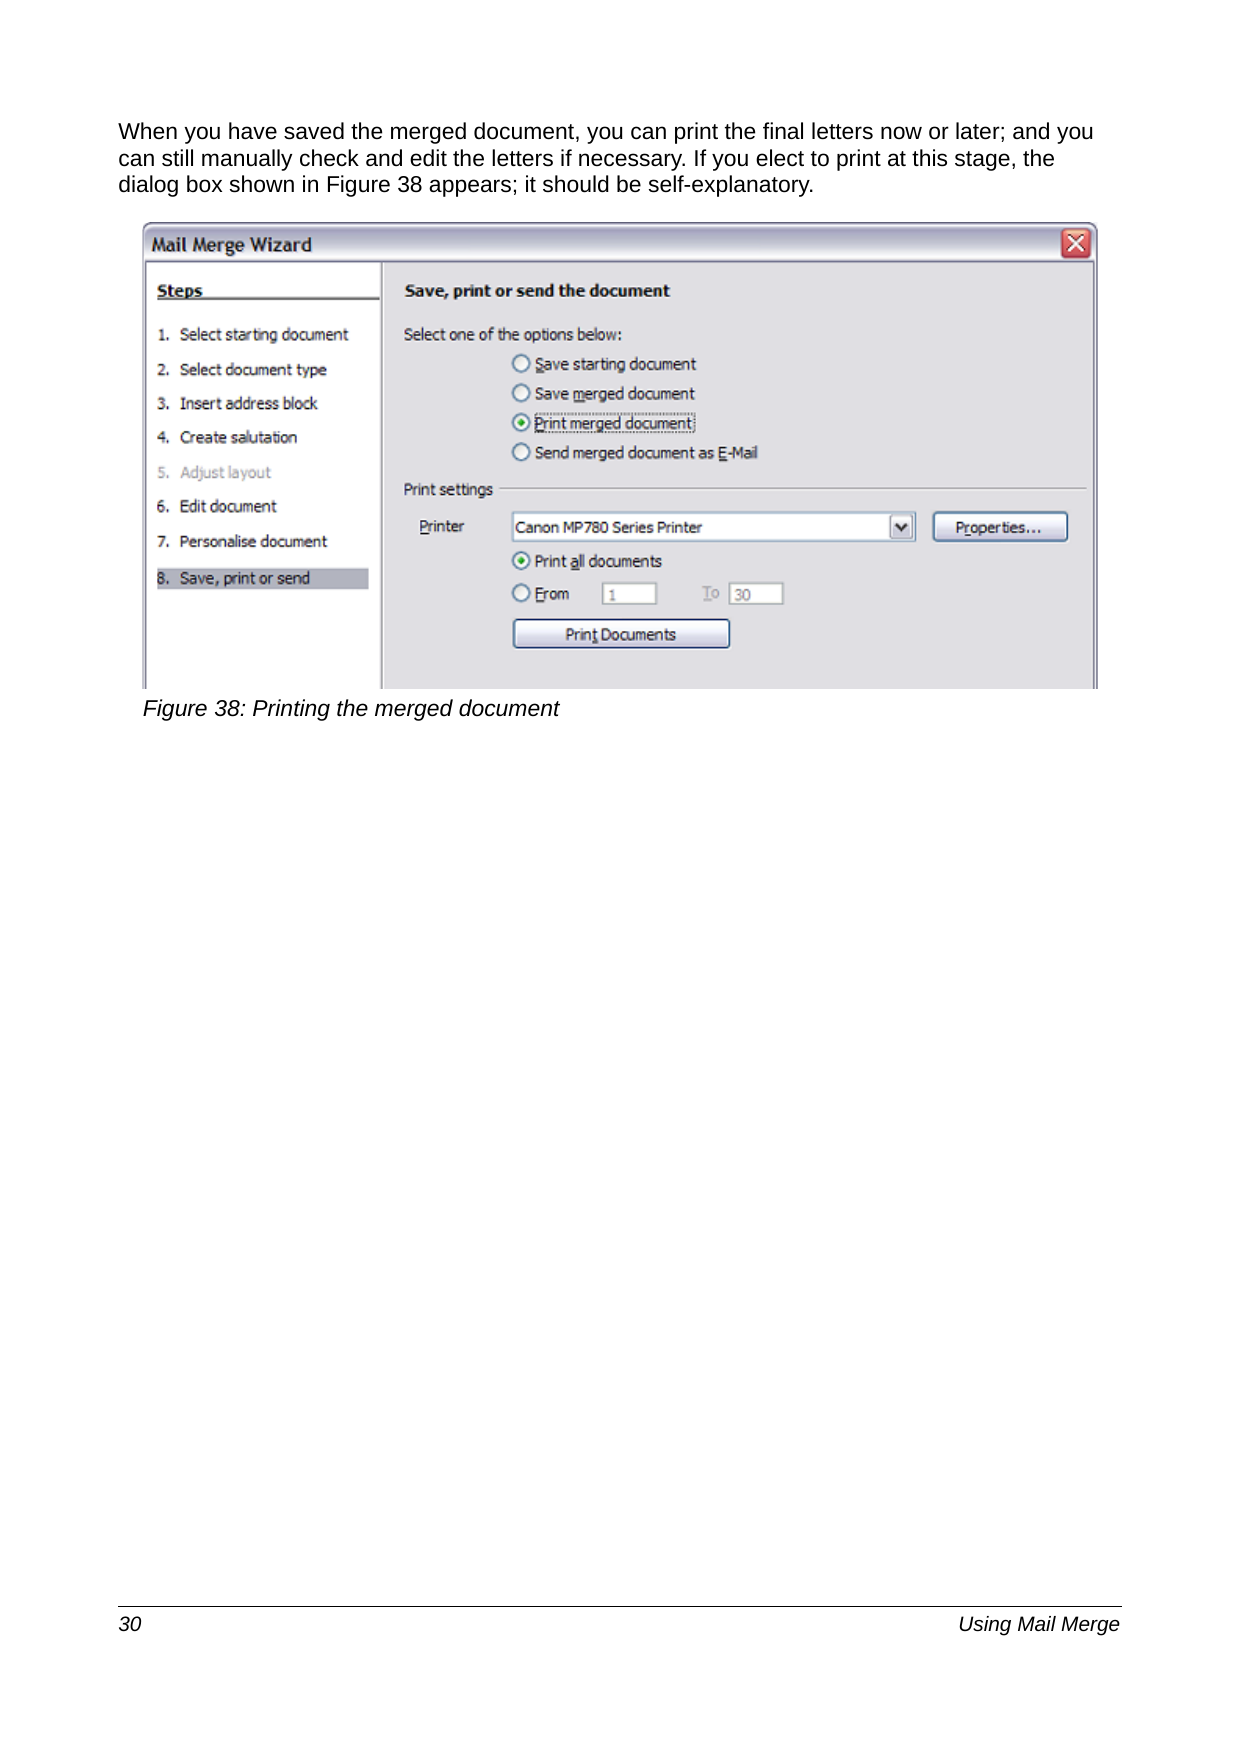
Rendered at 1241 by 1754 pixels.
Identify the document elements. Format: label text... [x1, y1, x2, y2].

text Figure 38: Printing the merged document [143, 695, 1097, 722]
picture [142, 222, 1098, 689]
text When you have saved the merged document, you can print the final letters now or later; and you can still manually check and edit the letters if necessary. If you elect to print at this stage, the dialog box shown in Figure 38 appears; it should be self-explanatory. [118, 118, 1122, 197]
